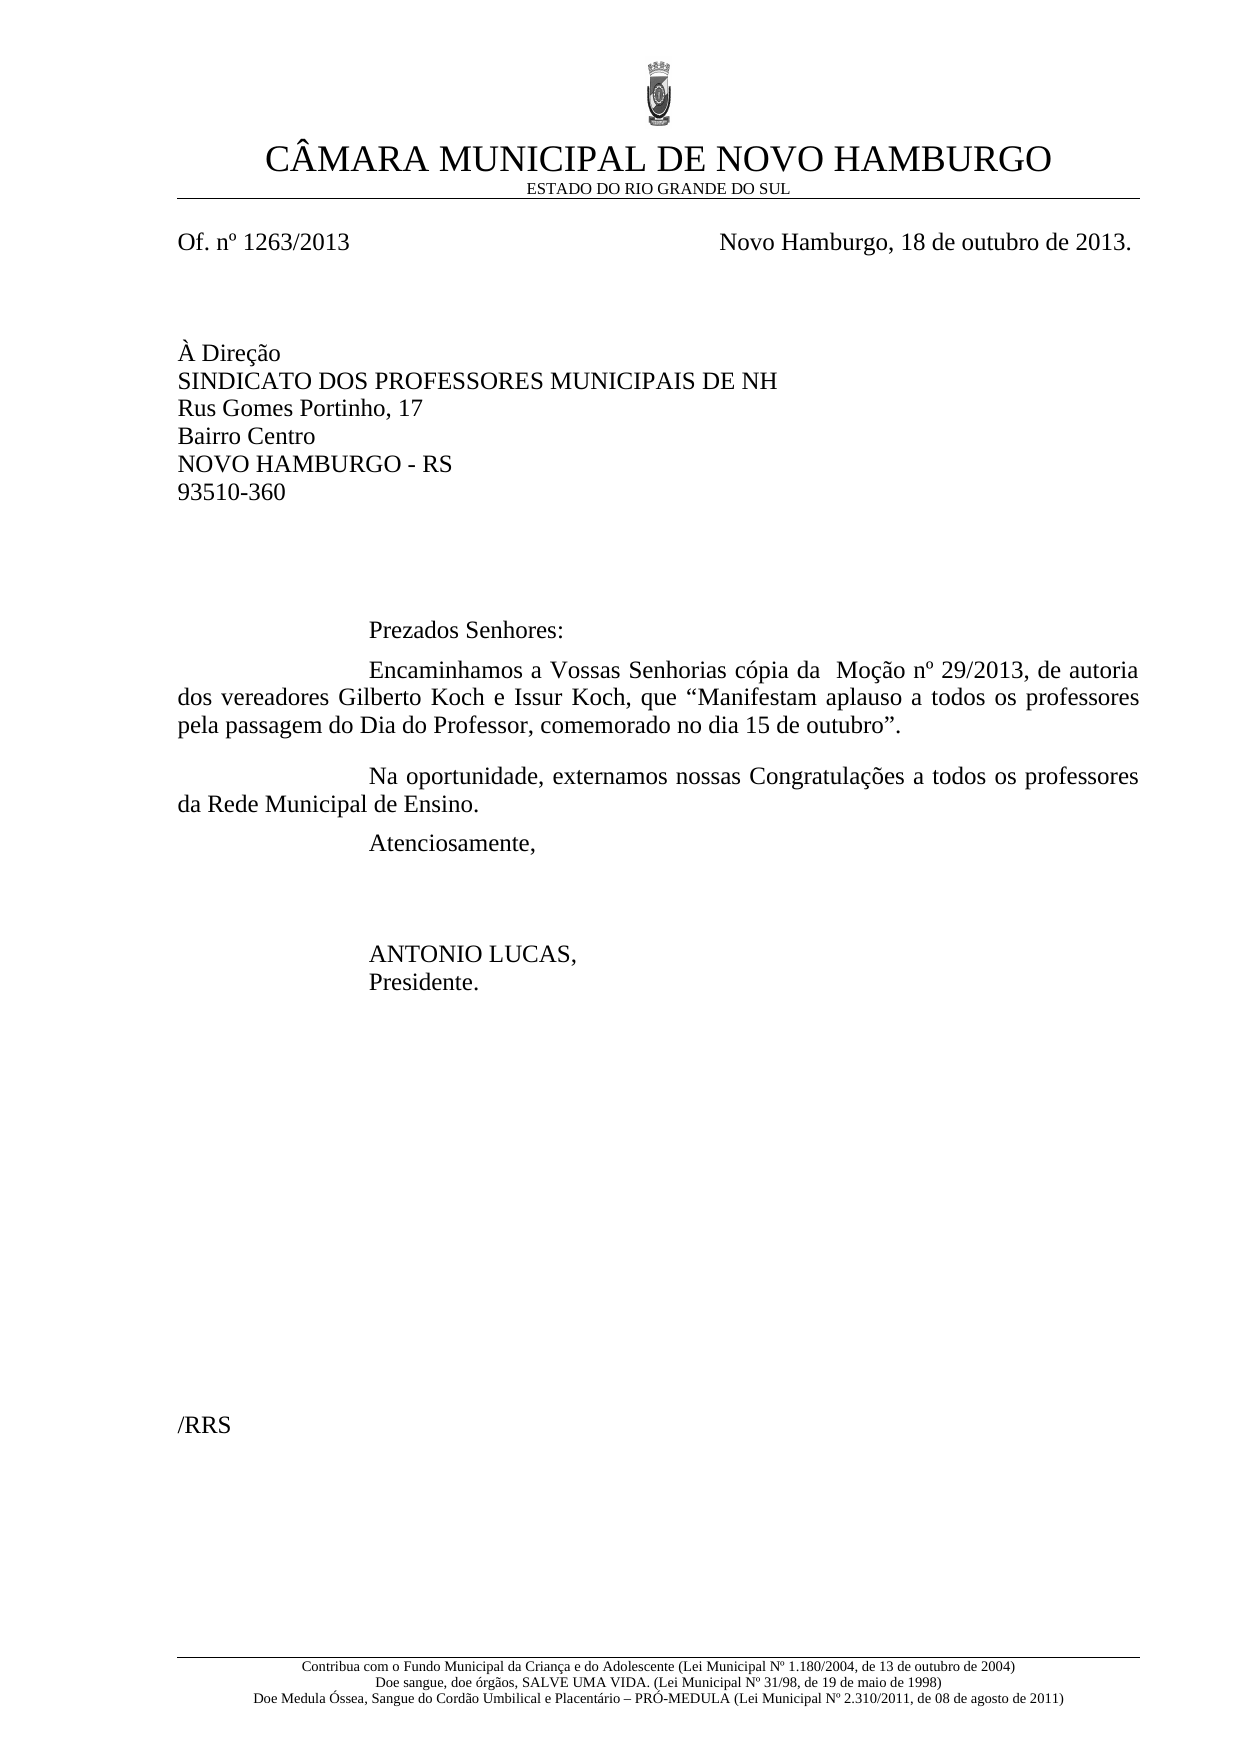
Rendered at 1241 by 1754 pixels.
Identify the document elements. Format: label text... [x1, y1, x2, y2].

text Rus Gomes Portinho, 17 [177, 394, 1140, 422]
text Atenciosamente, [177, 829, 1140, 857]
text Of. nº 1263/2013 Novo Hamburgo, 18 de outubro de 2013. [177, 228, 1140, 256]
text ANTONIO LUCAS, [177, 940, 1140, 968]
text Bairro Centro [177, 422, 1140, 450]
text À Direção [177, 339, 1140, 367]
text Na oportunidade, externamos nossas Congratulações a todos os professores da Rede Municipal de Ensino. [177, 762, 1140, 818]
text 93510-360 [177, 478, 1140, 505]
text Prezados Senhores: [177, 616, 1140, 644]
text /RRS [177, 1411, 1140, 1439]
text NOVO HAMBURGO - RS [177, 450, 1140, 478]
text SINDICATO DOS PROFESSORES MUNICIPAIS DE NH [177, 367, 1140, 394]
text Encaminhamos a Vossas Senhorias cópia da Moção nº 29/2013, de autoria dos vereadores Gilberto Koch e Issur Koch, que “Manifestam aplauso a todos os professores pela passagem do Dia do Professor, comemorado no dia 15 de outubro”. [177, 656, 1140, 739]
text Presidente. [177, 968, 1140, 996]
